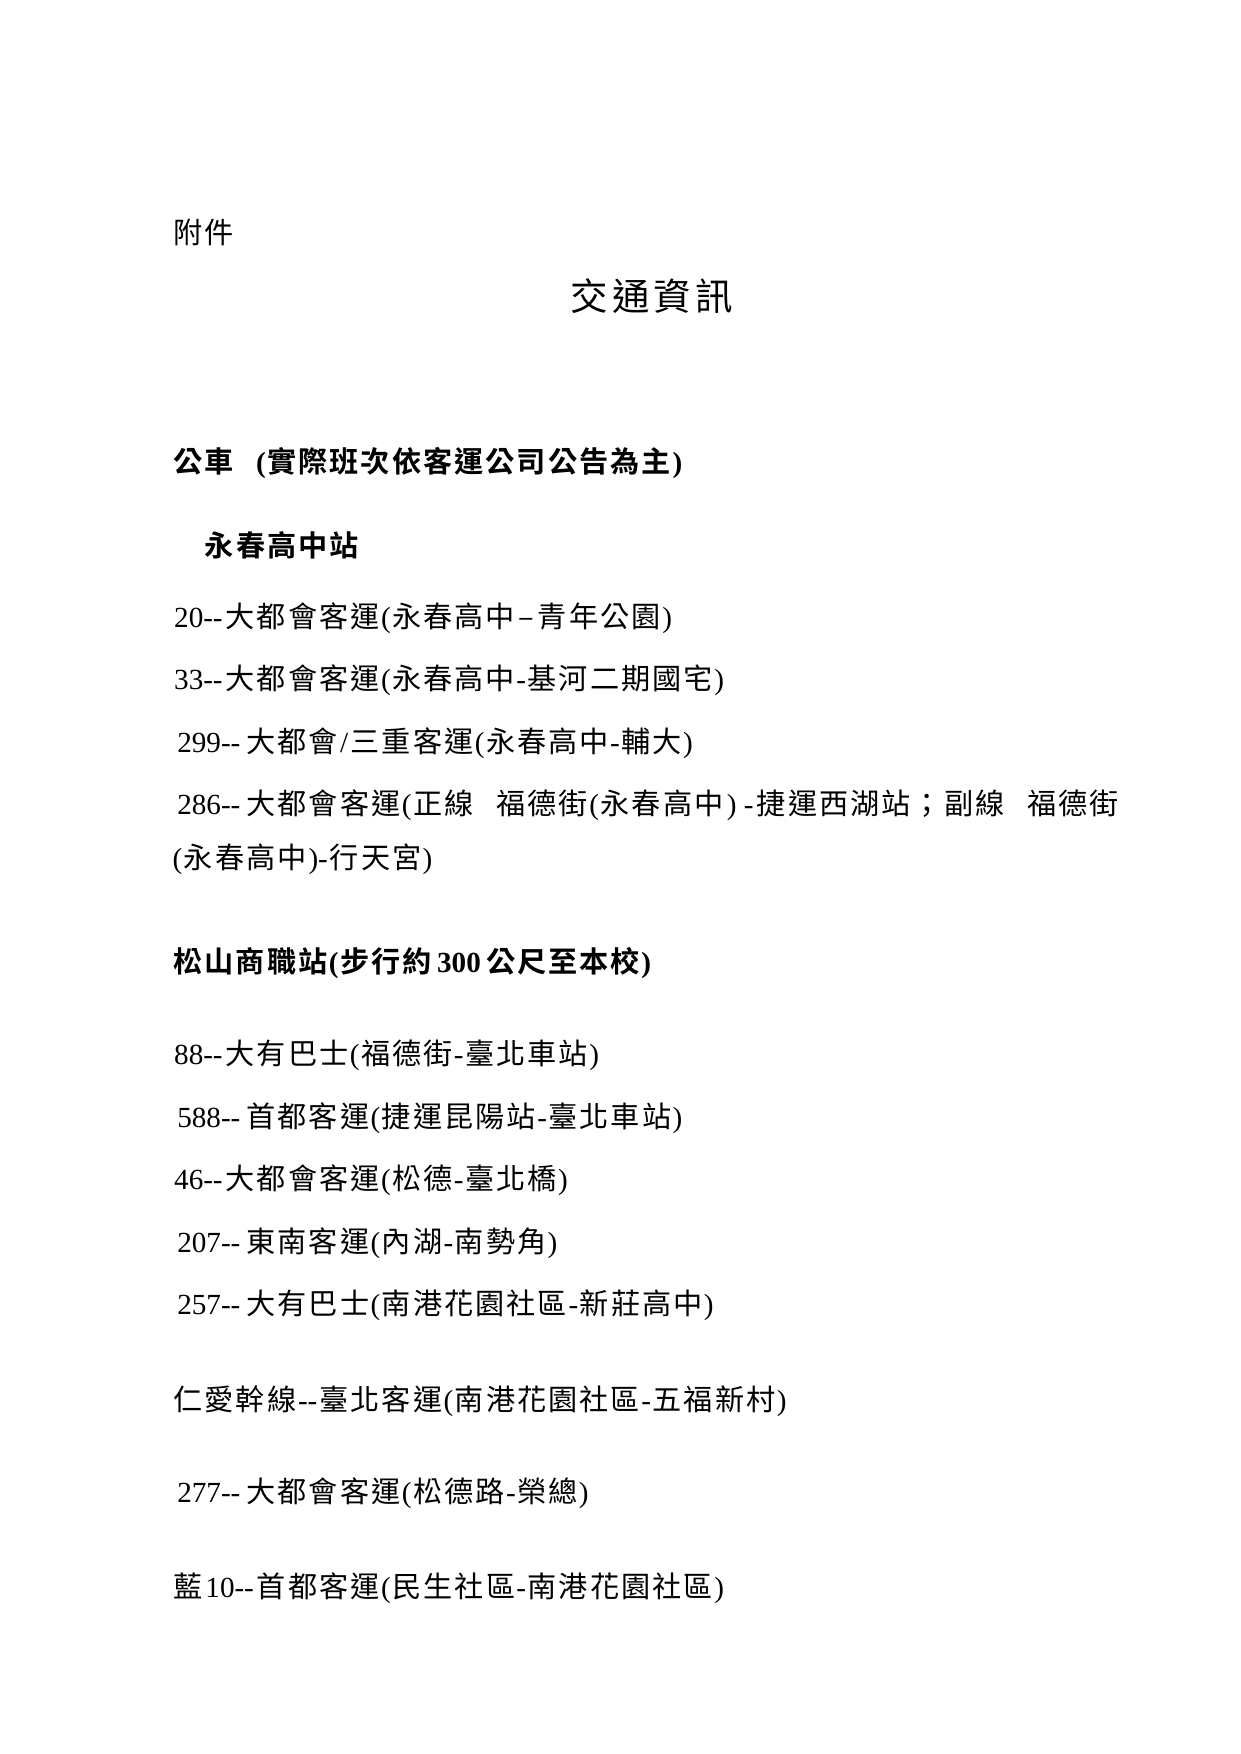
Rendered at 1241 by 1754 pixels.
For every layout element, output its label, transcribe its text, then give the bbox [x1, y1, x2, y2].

text 299--大都會/三重客運(永春高中-輔大) [169, 689, 1131, 752]
text 公車 (實際班次依客運公司公告為主) [169, 377, 1131, 502]
text 松山商職站(步行約300公尺至本校) [169, 877, 1131, 1002]
text 88--大有巴士(福德街-臺北車站) [169, 1002, 1131, 1064]
text 207--東南客運(內湖-南勢角) [169, 1189, 1131, 1252]
text 永春高中站 [169, 502, 1131, 564]
text 仁愛幹線--臺北客運(南港花園社區-五福新村) [169, 1314, 1131, 1439]
text 588--首都客運(捷運昆陽站-臺北車站) [169, 1064, 1131, 1127]
text 277--大都會客運(松德路-榮總) [169, 1439, 1131, 1502]
text 33--大都會客運(永春高中-基河二期國宅) [169, 627, 1131, 689]
text 257--大有巴士(南港花園社區-新莊高中) [169, 1252, 1131, 1314]
text 286--大都會客運(正線 福德街(永春高中) -捷運西湖站；副線 福德街(永春高中)-行天宮) [169, 752, 1131, 877]
text 藍10--首都客運(民生社區-南港花園社區) [169, 1502, 1131, 1627]
text 附件 [169, 189, 1131, 252]
text 交通資訊 [169, 252, 1131, 314]
text 20--大都會客運(永春高中–青年公園) [169, 564, 1131, 627]
text 46--大都會客運(松德-臺北橋) [169, 1127, 1131, 1189]
